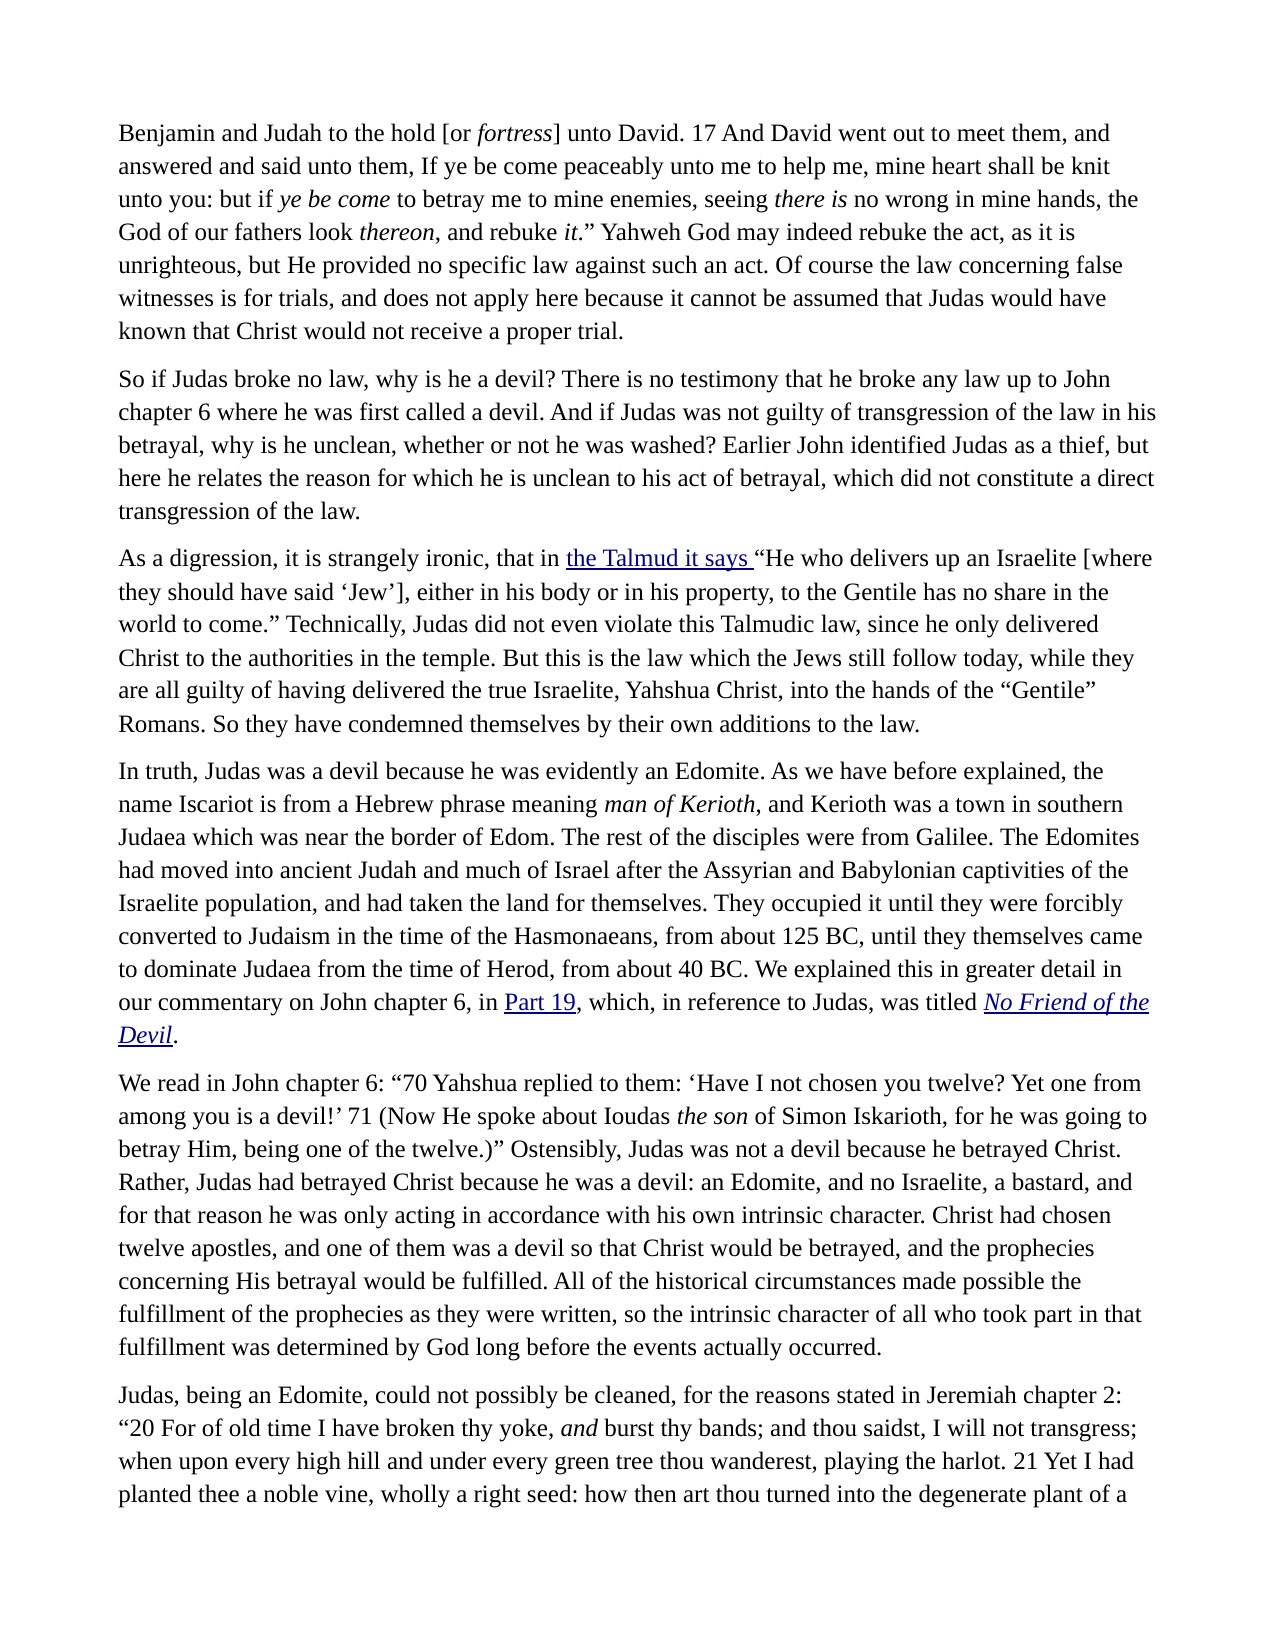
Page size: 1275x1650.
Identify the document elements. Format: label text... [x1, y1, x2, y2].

text Benjamin and Judah to the hold [or fortress] unto David. 17 And David went out to meet them, and answered and said unto them, If ye be come peaceably unto me to help me, mine heart shall be knit unto you: but if ye be come to betray me to mine enemies, seeing there is no wrong in mine hands, the God of our fathers look thereon, and rebuke it.” Yahweh God may indeed rebuke the act, as it is unrighteous, but He provided no specific law against such an act. Of course the law concerning false witnesses is for trials, and does not apply here because it cannot be assumed that Judas would have known that Christ would not receive a proper trial. [118, 118, 1157, 345]
text Judas, being an Edomite, could not possibly be cleaned, for the reasons stated in Jeremiah chapter 2: “20 For of old time I have broken thy yoke, and burst thy bands; and thou saidst, I will not transgress; when upon every high hill and under every green tree thou wanderest, playing the harlot. 21 Yet I had planted thee a noble vine, wholly a right seed: how then art thou turned into the degenerate plant of a [118, 1380, 1157, 1508]
text In truth, Judas was a devil because he was evidently an Edomite. As we have before explained, the name Iscariot is from a Hebrew phrase meaning man of Kerioth, and Kerioth was a town in southern Judaea which was near the border of Edom. The rest of the disciples were from Galilee. The Edomites had moved into ancient Judah and much of Israel after the Assyrian and Babylonian captivities of the Israelite population, and had taken the land for themselves. They occupied it until they were forcibly converted to Judaism in the time of the Hasmonaeans, from about 125 BC, until they themselves came to dominate Judaea from the time of Herod, from about 40 BC. We explained this in greater detail in our commentary on John chapter 6, in Part 19, which, in reference to Judas, was titled No Friend of the Devil. [118, 756, 1157, 1049]
text So if Judas broke no law, why is he a devil? There is no testimony that he broke any law up to John chapter 6 where he was first called a devil. And if Judas was not guilty of transgression of the law in his betrayal, why is he unclean, whether or not he was washed? Earlier John identified Judas as a thief, but here he relates the reason for which he is unclean to his act of betrayal, which did not constitute a direct transgression of the law. [118, 364, 1157, 525]
text We read in John chapter 6: “70 Yahshua replied to them: ‘Have I not chosen you twelve? Yet one from among you is a devil!’ 71 (Now He spoke about Ioudas the son of Simon Iskarioth, for he was going to betray Him, being one of the twelve.)” Ostensibly, Judas was not a devil because he betrayed Christ. Rather, Judas had betrayed Christ because he was a devil: an Edomite, and no Israelite, a bastard, and for that reason he was only acting in accordance with his own intrinsic character. Christ had chosen twelve apostles, and one of them was a devil so that Christ would be betrayed, and the prophecies concerning His betrayal would be fulfilled. All of the historical circumstances made possible the fulfillment of the prophecies as they were written, so the intrinsic character of all who took part in that fulfillment was determined by God long before the events actually occurred. [118, 1068, 1157, 1361]
text As a digression, it is strangely ironic, that in the Talmud it says “He who delivers up an Israelite [where they should have said ‘Jew’], either in his body or in his property, to the Gentile has no share in the world to come.” Technically, Judas did not even violate this Talmudic law, since he only delivered Christ to the authorities in the temple. But this is the law which the Jews still follow today, while they are all guilty of having delivered the true Israelite, Yahshua Christ, into the hands of the “Gentile” Romans. So they have condemned themselves by their own additions to the law. [118, 543, 1157, 737]
